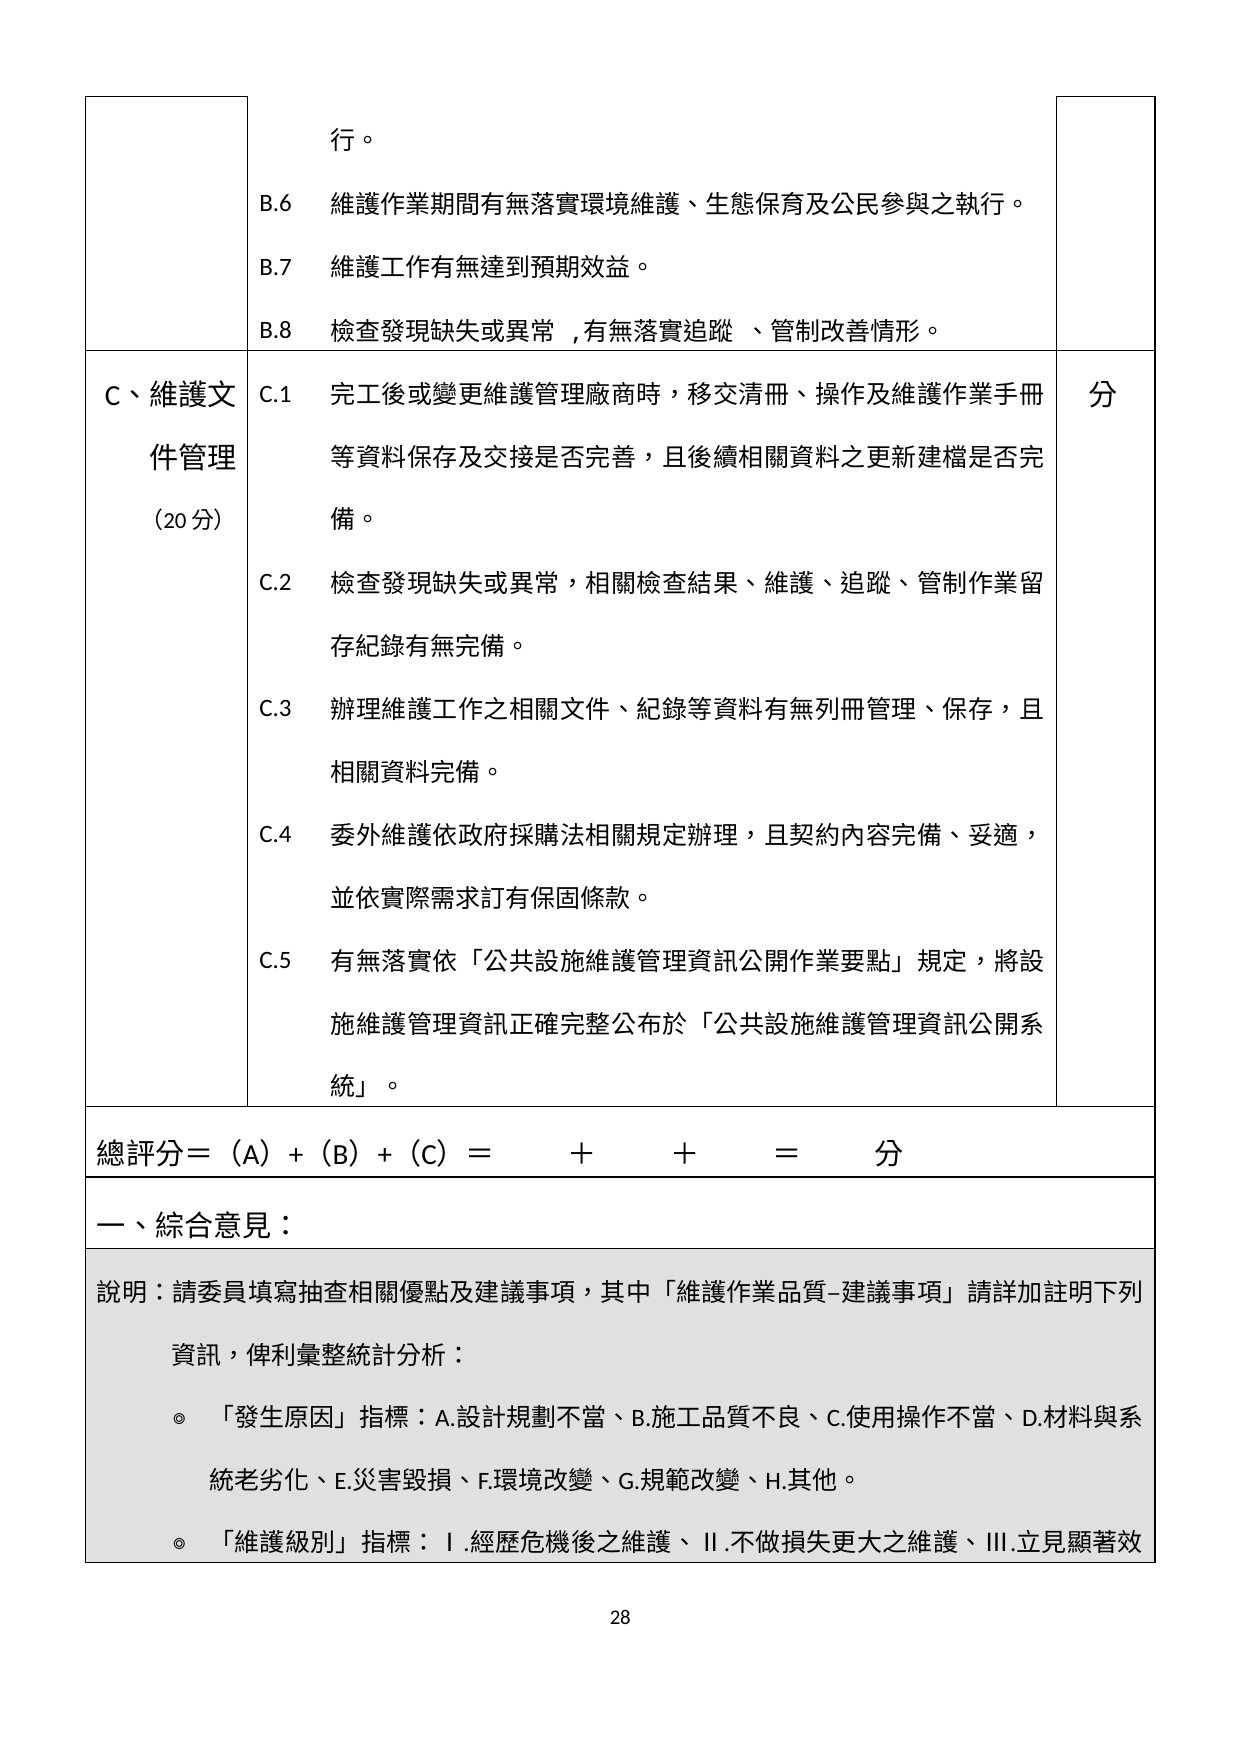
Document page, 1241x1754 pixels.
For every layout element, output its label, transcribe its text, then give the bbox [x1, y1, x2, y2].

table_cell 維護作業期間有無落實環境維護、生態保育及公民參與之執行。 [319, 160, 1056, 223]
table_cell 辦理維護工作之相關文件、紀錄等資料有無列冊管理、保存，且相關資料完備。 [319, 665, 1056, 791]
table_cell B.7 [248, 223, 319, 287]
table_cell C.4 [248, 791, 319, 917]
table_cell 委外維護依政府採購法相關規定辦理，且契約內容完備、妥適，並依實際需求訂有保固條款。 [319, 791, 1056, 917]
table_cell C.3 [248, 665, 319, 791]
table_cell 檢查發現缺失或異常 ,有無落實追蹤 、管制改善情形。 [319, 287, 1056, 350]
table_cell [1057, 97, 1154, 350]
table_cell 有無落實依「公共設施維護管理資訊公開作業要點」規定，將設施維護管理資訊正確完整公布於「公共設施維護管理資訊公開系統」。 [319, 917, 1056, 1106]
table_cell [86, 97, 247, 350]
table_cell C、維護文件管理 （20分） [86, 351, 247, 1106]
table_cell [248, 96, 319, 160]
table_cell B.8 [248, 287, 319, 350]
table_cell 一、綜合意見： [86, 1178, 1154, 1248]
table_cell 維護工作有無達到預期效益。 [319, 223, 1056, 287]
table_cell 檢查發現缺失或異常，相關檢查結果、維護、追蹤、管制作業留存紀錄有無完備。 [319, 539, 1056, 665]
table_cell 分 [1057, 351, 1154, 1106]
table_cell 總評分＝（A）+（B）+（C）＝ ＋ ＋ ＝ 分 [86, 1107, 1154, 1176]
table_cell C.2 [248, 539, 319, 665]
table_cell 完工後或變更維護管理廠商時，移交清冊、操作及維護作業手冊等資料保存及交接是否完善，且後續相關資料之更新建檔是否完備。 [319, 351, 1056, 539]
table_cell 說明：請委員填寫抽查相關優點及建議事項，其中「維護作業品質–建議事項」請詳加註明下列資訊，俾利彙整統計分析： 「發生原因」指標：A.設計規劃不當、B.施工品質不良、C.使用操作不當、D.材料與系統老劣化、E.災害毀損、F.環境改變、G.規範改變、H.其他。 「維護級別」指標：Ⅰ.經歷危機後之維護、Ⅱ.不做損失更大之維護、Ⅲ.立見顯著效 [86, 1249, 1154, 1562]
table_cell C.1 [248, 351, 319, 539]
table_cell 行。 [319, 96, 1056, 160]
table_cell B.6 [248, 160, 319, 223]
table_cell C.5 [248, 917, 319, 1106]
